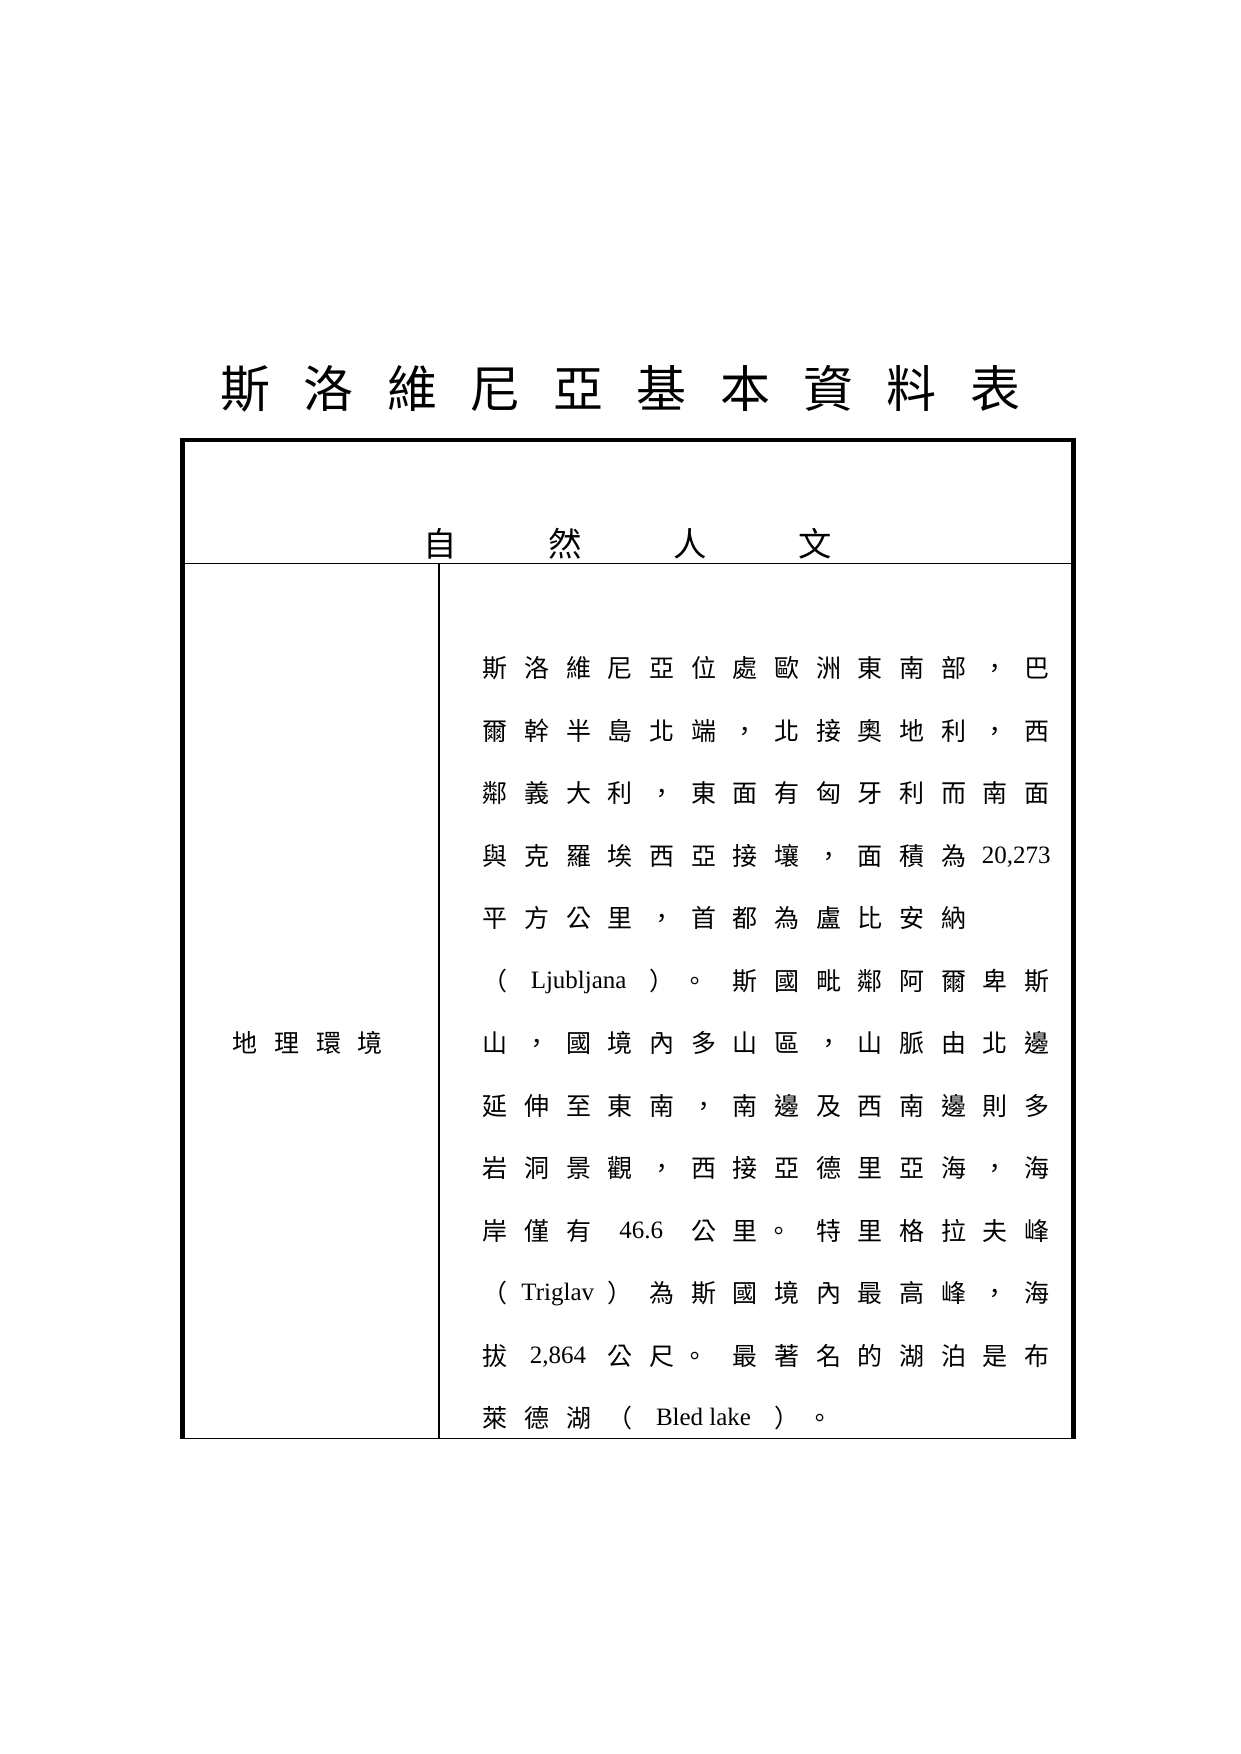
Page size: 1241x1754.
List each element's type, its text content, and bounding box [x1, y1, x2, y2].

table_cell 地理環境 [185, 564, 438, 1438]
text 斯洛維尼亞基本資料表 [183, 313, 1058, 438]
table_cell 斯洛維尼亞位處歐洲東南部，巴爾幹半島北端，北接奧地利，西鄰義大利，東面有匈牙利而南面與克羅埃西亞接壤，面積為20,273平方公里，首都為盧比安納（Ljubljana）。斯國毗鄰阿爾卑斯山，國境內多山區，山脈由北邊延伸至東南，南邊及西南邊則多岩洞景觀，西接亞德里亞海，海岸僅有46.6公里。特里格拉夫峰（Triglav）為斯國境內最高峰，海拔2,864公尺。最著名的湖泊是布萊德湖（Bled lake）。 [440, 564, 1071, 1438]
table_header 自 然 人 文 [185, 442, 1071, 563]
